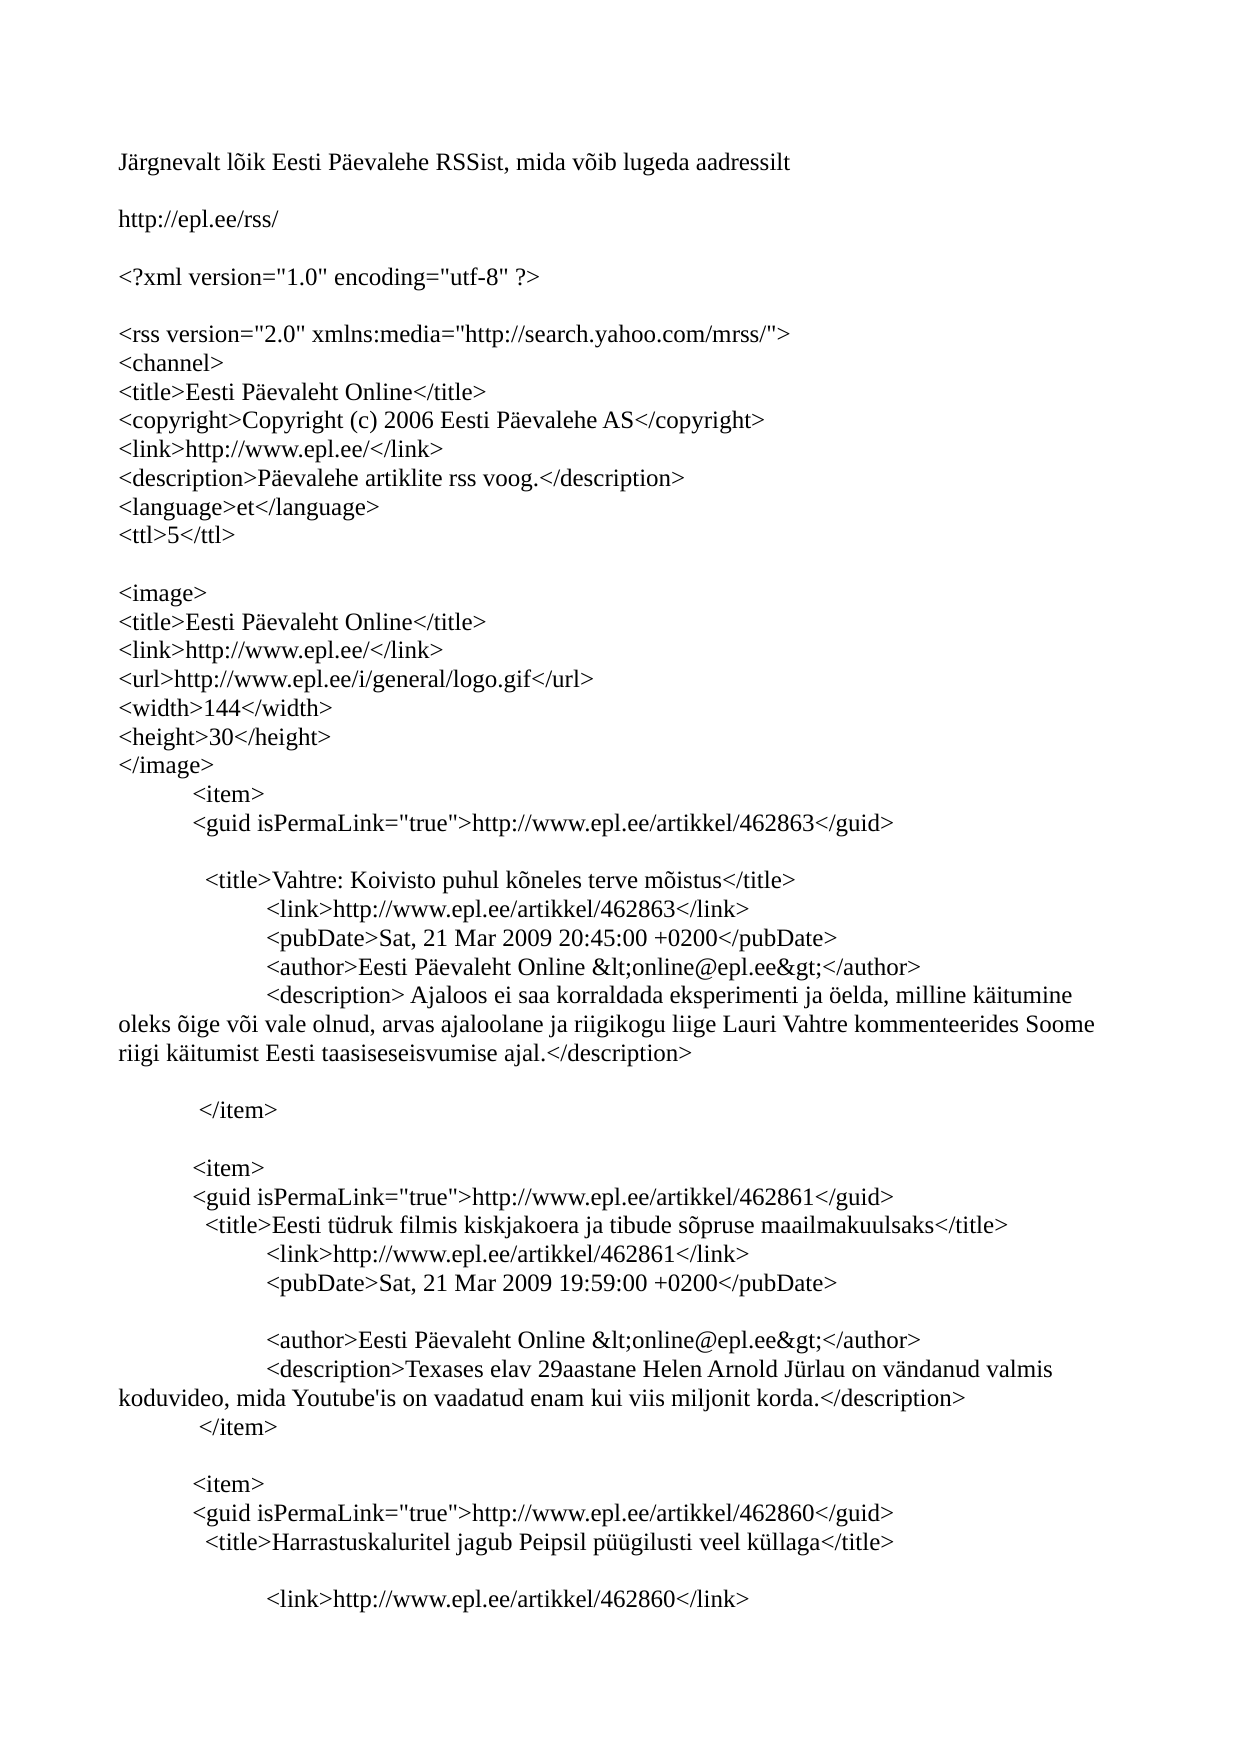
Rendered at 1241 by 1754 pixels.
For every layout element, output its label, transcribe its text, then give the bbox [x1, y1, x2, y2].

text <link>http://www.epl.ee/artikkel/462860</link> [118, 1584, 1122, 1613]
text <url>http://www.epl.ee/i/general/logo.gif</url> [118, 664, 1122, 693]
text </item> [118, 1412, 1122, 1441]
text </image> [118, 751, 1122, 779]
text </item> [118, 1096, 1122, 1124]
text <link>http://www.epl.ee/artikkel/462861</link> [118, 1239, 1122, 1268]
text <title>Eesti Päevaleht Online</title> [118, 377, 1122, 406]
text <guid isPermaLink="true">http://www.epl.ee/artikkel/462861</guid> [118, 1182, 1122, 1211]
text <?xml version="1.0" encoding="utf-8" ?> [118, 262, 1122, 291]
text <item> [118, 1153, 1122, 1182]
text <title>Eesti Päevaleht Online</title> [118, 607, 1122, 636]
text http://epl.ee/rss/ [118, 204, 1122, 233]
text <rss version="2.0" xmlns:media="http://search.yahoo.com/mrss/"> [118, 319, 1122, 348]
text <image> [118, 578, 1122, 607]
text <link>http://www.epl.ee/</link> [118, 434, 1122, 463]
text <description>Texases elav 29aastane Helen Arnold Jürlau on vändanud valmis koduvideo, mida Youtube'is on vaadatud enam kui viis miljonit korda.</description> [118, 1354, 1122, 1412]
text <item> [118, 1469, 1122, 1498]
text Järgnevalt lõik Eesti Päevalehe RSSist, mida võib lugeda aadressilt [118, 147, 1122, 176]
text <title>Vahtre: Koivisto puhul kõneles terve mõistus</title> [118, 866, 1122, 894]
text <copyright>Copyright (c) 2006 Eesti Päevalehe AS</copyright> [118, 406, 1122, 434]
text <description> Ajaloos ei saa korraldada eksperimenti ja öelda, milline käitumine oleks õige või vale olnud, arvas ajaloolane ja riigikogu liige Lauri Vahtre kommenteerides Soome riigi käitumist Eesti taasiseseisvumise ajal.</description> [118, 981, 1122, 1067]
text <width>144</width> [118, 693, 1122, 722]
text <height>30</height> [118, 722, 1122, 751]
text <title>Eesti tüdruk filmis kiskjakoera ja tibude sõpruse maailmakuulsaks</title> [118, 1211, 1122, 1239]
text <author>Eesti Päevaleht Online &lt;online@epl.ee&gt;</author> [118, 952, 1122, 981]
text <author>Eesti Päevaleht Online &lt;online@epl.ee&gt;</author> [118, 1326, 1122, 1354]
text <channel> [118, 348, 1122, 377]
text <guid isPermaLink="true">http://www.epl.ee/artikkel/462860</guid> [118, 1498, 1122, 1527]
text <pubDate>Sat, 21 Mar 2009 20:45:00 +0200</pubDate> [118, 923, 1122, 952]
text <description>Päevalehe artiklite rss voog.</description> [118, 463, 1122, 492]
text <language>et</language> [118, 492, 1122, 521]
text <link>http://www.epl.ee/artikkel/462863</link> [118, 894, 1122, 923]
text <guid isPermaLink="true">http://www.epl.ee/artikkel/462863</guid> [118, 808, 1122, 837]
text <item> [118, 779, 1122, 808]
text <ttl>5</ttl> [118, 521, 1122, 549]
text <title>Harrastuskaluritel jagub Peipsil püügilusti veel küllaga</title> [118, 1527, 1122, 1556]
text <pubDate>Sat, 21 Mar 2009 19:59:00 +0200</pubDate> [118, 1268, 1122, 1297]
text <link>http://www.epl.ee/</link> [118, 636, 1122, 664]
